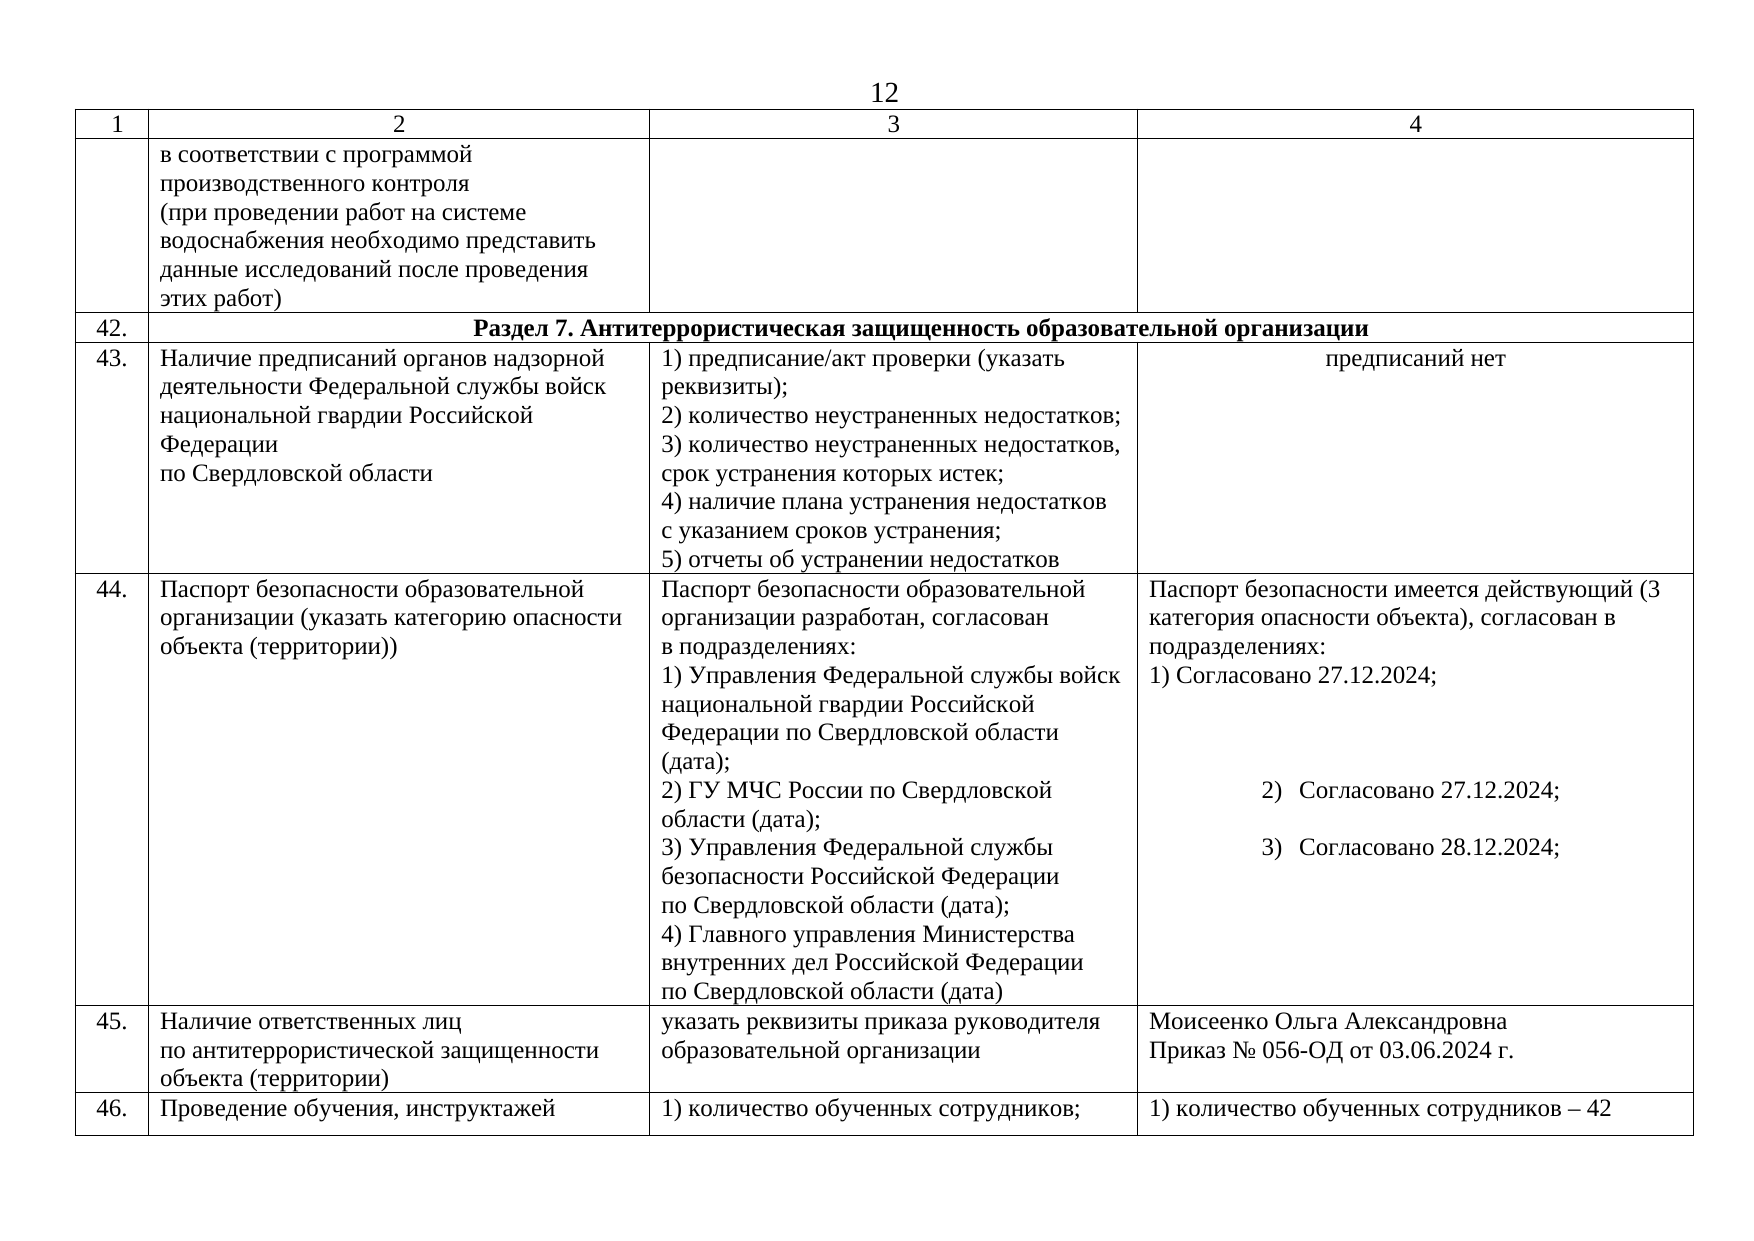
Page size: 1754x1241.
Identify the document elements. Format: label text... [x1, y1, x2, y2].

table_header 3 [650, 110, 1137, 138]
table_cell в соответствии с программой производственного контроля (при проведении работ на системе водоснабжения необходимо представить данные исследований после проведения этих работ) [149, 139, 649, 312]
table_cell Паспорт безопасности образовательной организации разработан, согласован в подразделениях: 1) Управления Федеральной службы войск национальной гвардии Российской Федерации по Свердловской области (дата); 2) ГУ МЧС России по Свердловской области (дата); 3) Управления Федеральной службы безопасности Российской Федерации по Свердловской области (дата); 4) Главного управления Министерства внутренних дел Российской Федерации по Свердловской области (дата) [650, 574, 1137, 1005]
table_cell 43. [76, 343, 148, 573]
table_cell 1) количество обученных сотрудников; [650, 1093, 1137, 1135]
table_header 1 [76, 110, 148, 138]
table_header 2 [149, 110, 649, 138]
table_cell 45. [76, 1006, 148, 1092]
table_cell Паспорт безопасности имеется действующий (3 категория опасности объекта), согласован в подразделениях: 1) Согласовано 27.12.2024; Согласовано 27.12.2024; Согласовано 28.12.2024; [1138, 574, 1693, 1005]
table_cell Паспорт безопасности образовательной организации (указать категорию опасности объекта (территории)) [149, 574, 649, 1005]
table_cell [1138, 139, 1693, 312]
table_cell 1) предписание/акт проверки (указать реквизиты); 2) количество неустраненных недостатков; 3) количество неустраненных недостатков, срок устранения которых истек; 4) наличие плана устранения недостатков с указанием сроков устранения; 5) отчеты об устранении недостатков [650, 343, 1137, 573]
table_cell предписаний нет [1138, 343, 1693, 573]
table_cell Наличие ответственных лиц по антитеррористической защищенности объекта (территории) [149, 1006, 649, 1092]
table_cell [76, 139, 148, 312]
table_cell [650, 139, 1137, 312]
table_cell Проведение обучения, инструктажей [149, 1093, 649, 1135]
table_cell 46. [76, 1093, 148, 1135]
table_cell Раздел 7. Антитеррористическая защищенность образовательной организации [149, 313, 1693, 342]
table_cell Моисеенко Ольга Александровна Приказ № 056-ОД от 03.06.2024 г. [1138, 1006, 1693, 1092]
table_cell 44. [76, 574, 148, 1005]
table_cell указать реквизиты приказа руководителя образовательной организации [650, 1006, 1137, 1092]
table_cell 1) количество обученных сотрудников – 42 [1138, 1093, 1693, 1135]
table_cell Наличие предписаний органов надзорной деятельности Федеральной службы войск национальной гвардии Российской Федерации по Свердловской области [149, 343, 649, 573]
table_cell 42. [76, 313, 148, 342]
table_header 4 [1138, 110, 1693, 138]
